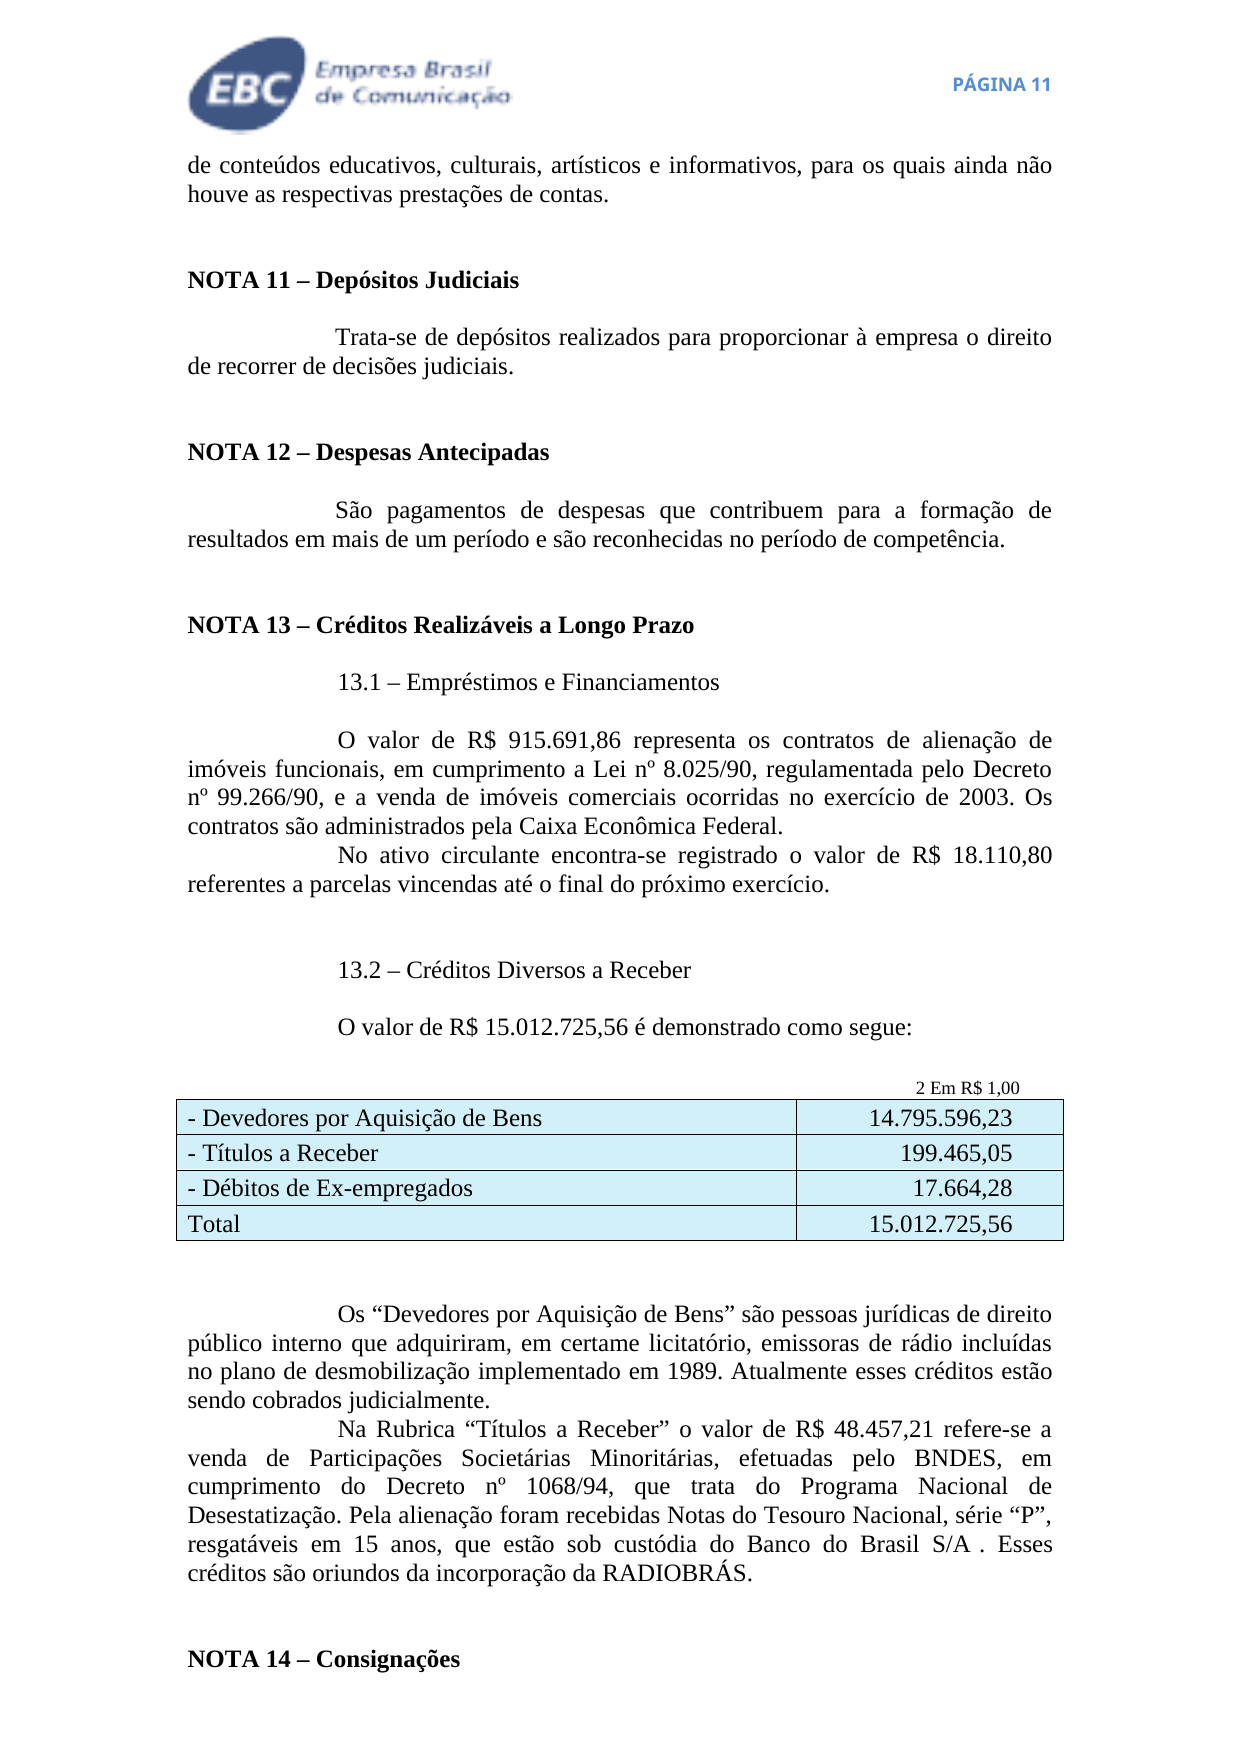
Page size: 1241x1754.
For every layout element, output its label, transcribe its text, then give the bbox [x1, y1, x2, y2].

text NOTA 14 – Consignações [187, 1644, 1053, 1673]
text Os “Devedores por Aquisição de Bens” são pessoas jurídicas de direito público interno que adquiriram, em certame licitatório, emissoras de rádio incluídas no plano de desmobilização implementado em 1989. Atualmente esses créditos estão sendo cobrados judicialmente. [187, 1299, 1053, 1414]
table_cell - Devedores por Aquisição de Bens [177, 1100, 796, 1134]
text O valor de R$ 15.012.725,56 é demonstrado como segue: [187, 1012, 1053, 1041]
text 13.1 – Empréstimos e Financiamentos [187, 667, 1053, 696]
table_cell - Débitos de Ex-empregados [177, 1171, 796, 1205]
table_header Em R$ 1,00 [796, 1070, 1064, 1099]
table_cell 14.795.596,23 [797, 1100, 1063, 1134]
table_header [176, 1070, 796, 1099]
text de conteúdos educativos, culturais, artísticos e informativos, para os quais ainda não houve as respectivas prestações de contas. [187, 150, 1053, 207]
table_cell 17.664,28 [797, 1171, 1063, 1205]
text O valor de R$ 915.691,86 representa os contratos de alienação de imóveis funcionais, em cumprimento a Lei nº 8.025/90, regulamentada pelo Decreto nº 99.266/90, e a venda de imóveis comerciais ocorridas no exercício de 2003. Os contratos são administrados pela Caixa Econômica Federal. [187, 725, 1053, 840]
table_cell 15.012.725,56 [797, 1206, 1063, 1240]
table_cell Total [177, 1206, 796, 1240]
text São pagamentos de despesas que contribuem para a formação de resultados em mais de um período e são reconhecidas no período de competência. [187, 495, 1053, 552]
text 13.2 – Créditos Diversos a Receber [187, 955, 1053, 984]
table_cell 199.465,05 [797, 1135, 1063, 1169]
table_cell - Títulos a Receber [177, 1135, 796, 1169]
text Na Rubrica “Títulos a Receber” o valor de R$ 48.457,21 refere-se a venda de Participações Societárias Minoritárias, efetuadas pelo BNDES, em cumprimento do Decreto nº 1068/94, que trata do Programa Nacional de Desestatização. Pela alienação foram recebidas Notas do Tesouro Nacional, série “P”, resgatáveis em 15 anos, que estão sob custódia do Banco do Brasil S/A . Esses créditos são oriundos da incorporação da RADIOBRÁS. [187, 1414, 1053, 1586]
text NOTA 13 – Créditos Realizáveis a Longo Prazo [187, 610, 1053, 639]
text NOTA 11 – Depósitos Judiciais [187, 265, 1053, 294]
text Trata-se de depósitos realizados para proporcionar à empresa o direito de recorrer de decisões judiciais. [187, 322, 1053, 380]
text No ativo circulante encontra-se registrado o valor de R$ 18.110,80 referentes a parcelas vincendas até o final do próximo exercício. [187, 840, 1053, 897]
text NOTA 12 – Despesas Antecipadas [187, 437, 1053, 466]
